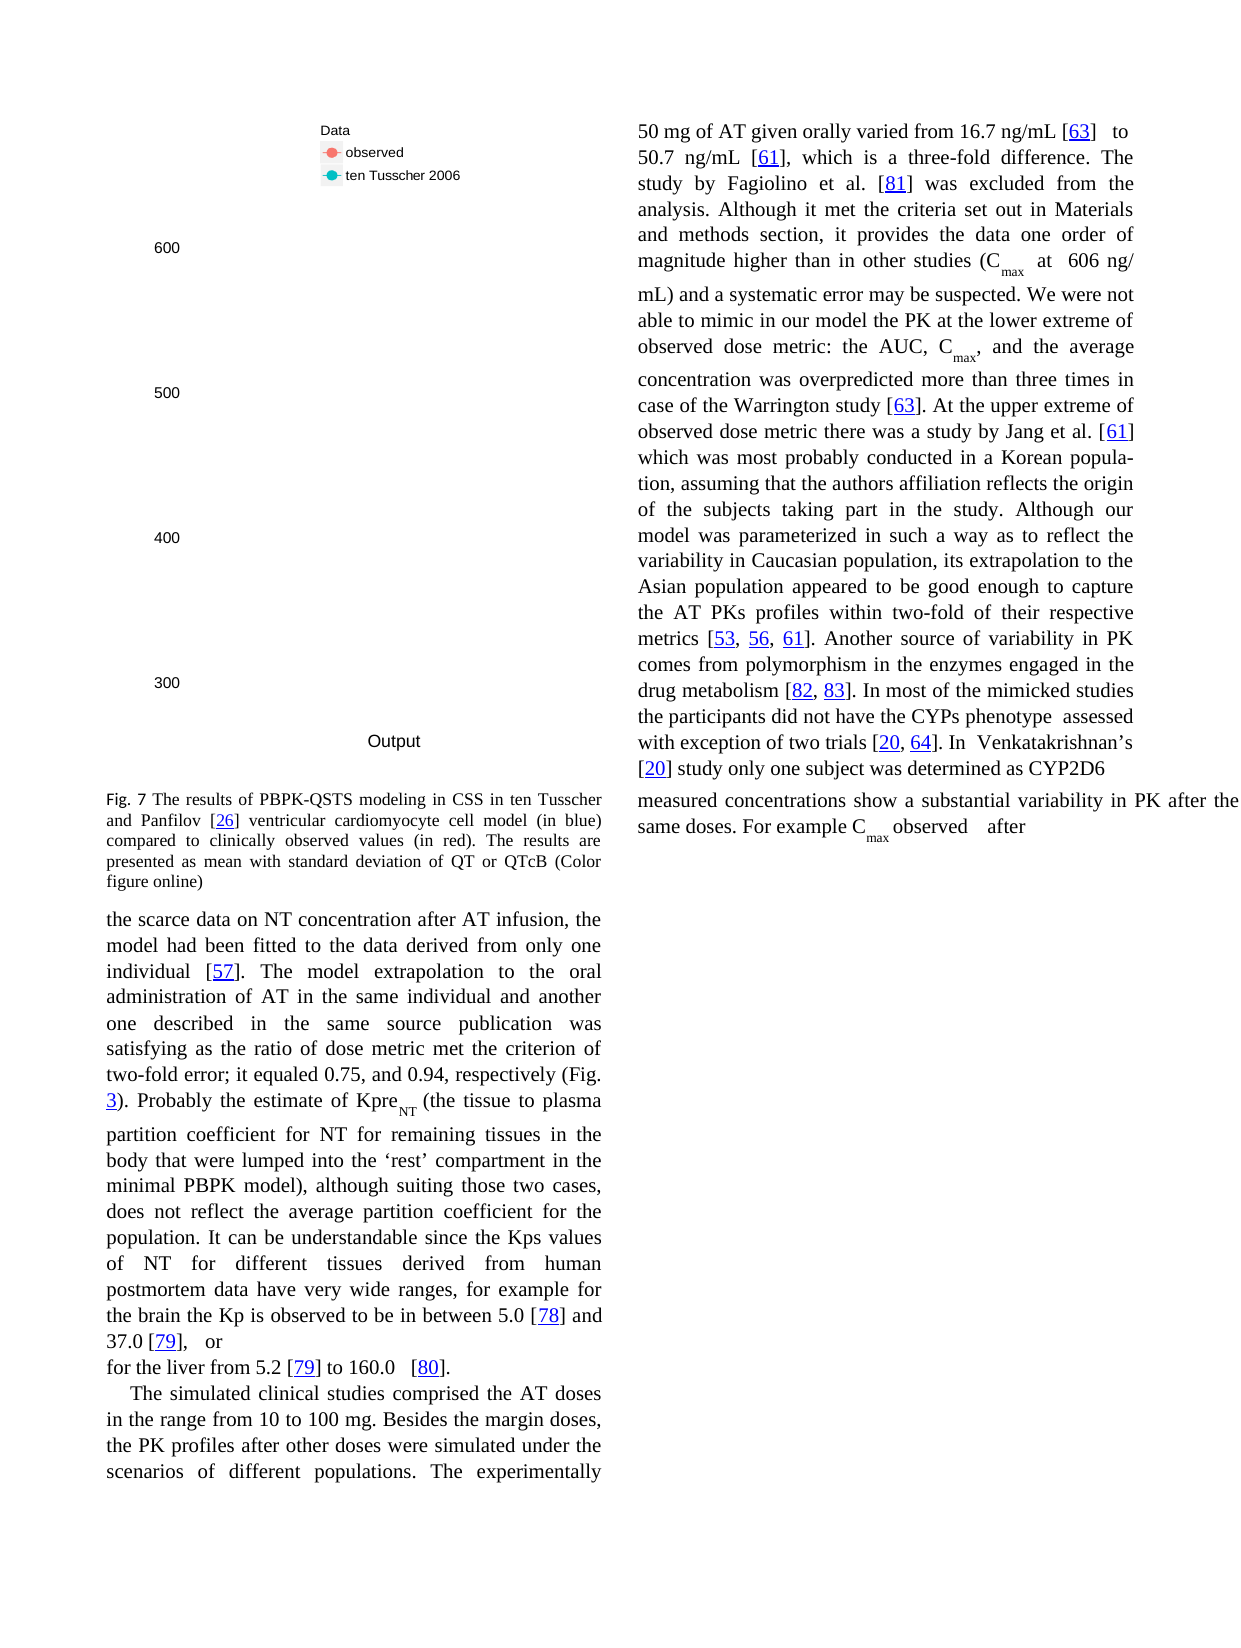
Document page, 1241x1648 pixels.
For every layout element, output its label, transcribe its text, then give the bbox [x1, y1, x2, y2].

text 50.7 ng/mL [61], which is a three-fold difference. The study by Fagiolino et al. [81] was excluded from the analysis. Although it met the criteria set out in Materials and methods section, it provides the data one order of magnitude higher than in other studies (Cmax at 606 ng/ mL) and a systematic error may be suspected. We were not able to mimic in our model the PK at the lower extreme of observed dose metric: the AUC, Cmax, and the average concentration was overpredicted more than three times in case of the Warrington study [63]. At the upper extreme of observed dose metric there was a study by Jang et al. [61] which was most probably conducted in a Korean popula- tion, assuming that the authors affiliation reflects the origin of the subjects taking part in the study. Although our model was parameterized in such a way as to reflect the variability in Caucasian population, its extrapolation to the Asian population appeared to be good enough to capture the AT PKs profiles within two-fold of their respective metrics [53, 56, 61]. Another source of variability in PK comes from polymorphism in the enzymes engaged in the drug metabolism [82, 83]. In most of the mimicked studies the participants did not have the CYPs phenotype assessed with exception of two trials [20, 64]. In Venkatakrishnan’s [638, 144, 1134, 754]
picture [319, 141, 344, 187]
text the scarce data on NT concentration after AT infusion, the model had been fitted to the data derived from only one individual [57]. The model extrapolation to the oral administration of AT in the same individual and another one described in the same source publication was satisfying as the ratio of dose metric met the criterion of two-fold error; it equaled 0.75, and 0.94, respectively (Fig. 3). Probably the estimate of KpreNT (the tissue to plasma partition coefficient for NT for remaining tissues in the body that were lumped into the ‘rest’ compartment in the minimal PBPK model), although suiting those two cases, does not reflect the average partition coefficient for the population. It can be understandable since the Kps values of NT for different tissues derived from human postmortem data have very wide ranges, for example for the brain the Kp is observed to be in between 5.0 [78] and 37.0 [79], or [106, 907, 602, 1353]
text [20] study only one subject was determined as CYP2D6 [638, 756, 1240, 780]
text 400 [94, 528, 180, 547]
text observed [345, 145, 461, 161]
text Fig. 7 The results of PBPK-QSTS modeling in CSS in ten Tusscher and Panfilov [26] ventricular cardiomyocyte cell model (in blue) compared to clinically observed values (in red). The results are presented as mean with standard deviation of QT or QTcB (Color figure online) [106, 788, 602, 891]
text 600 [94, 238, 180, 256]
text 50 mg of AT given orally varied from 16.7 ng/mL [63] to [638, 118, 1240, 143]
text Output [365, 730, 422, 751]
text The simulated clinical studies comprised the AT doses in the range from 10 to 100 mg. Besides the margin doses, the PK profiles after other doses were simulated under the scenarios of different populations. The experimentally [106, 1381, 602, 1483]
text 500 [94, 383, 180, 401]
text for the liver from 5.2 [79] to 160.0 [80]. [106, 1355, 602, 1379]
text Data [320, 123, 461, 138]
text ten Tusscher 2006 [345, 167, 461, 183]
text measured concentrations show a substantial variability in PK after the same doses. For example Cmax observed after [637, 788, 1240, 846]
text 300 [94, 674, 180, 692]
